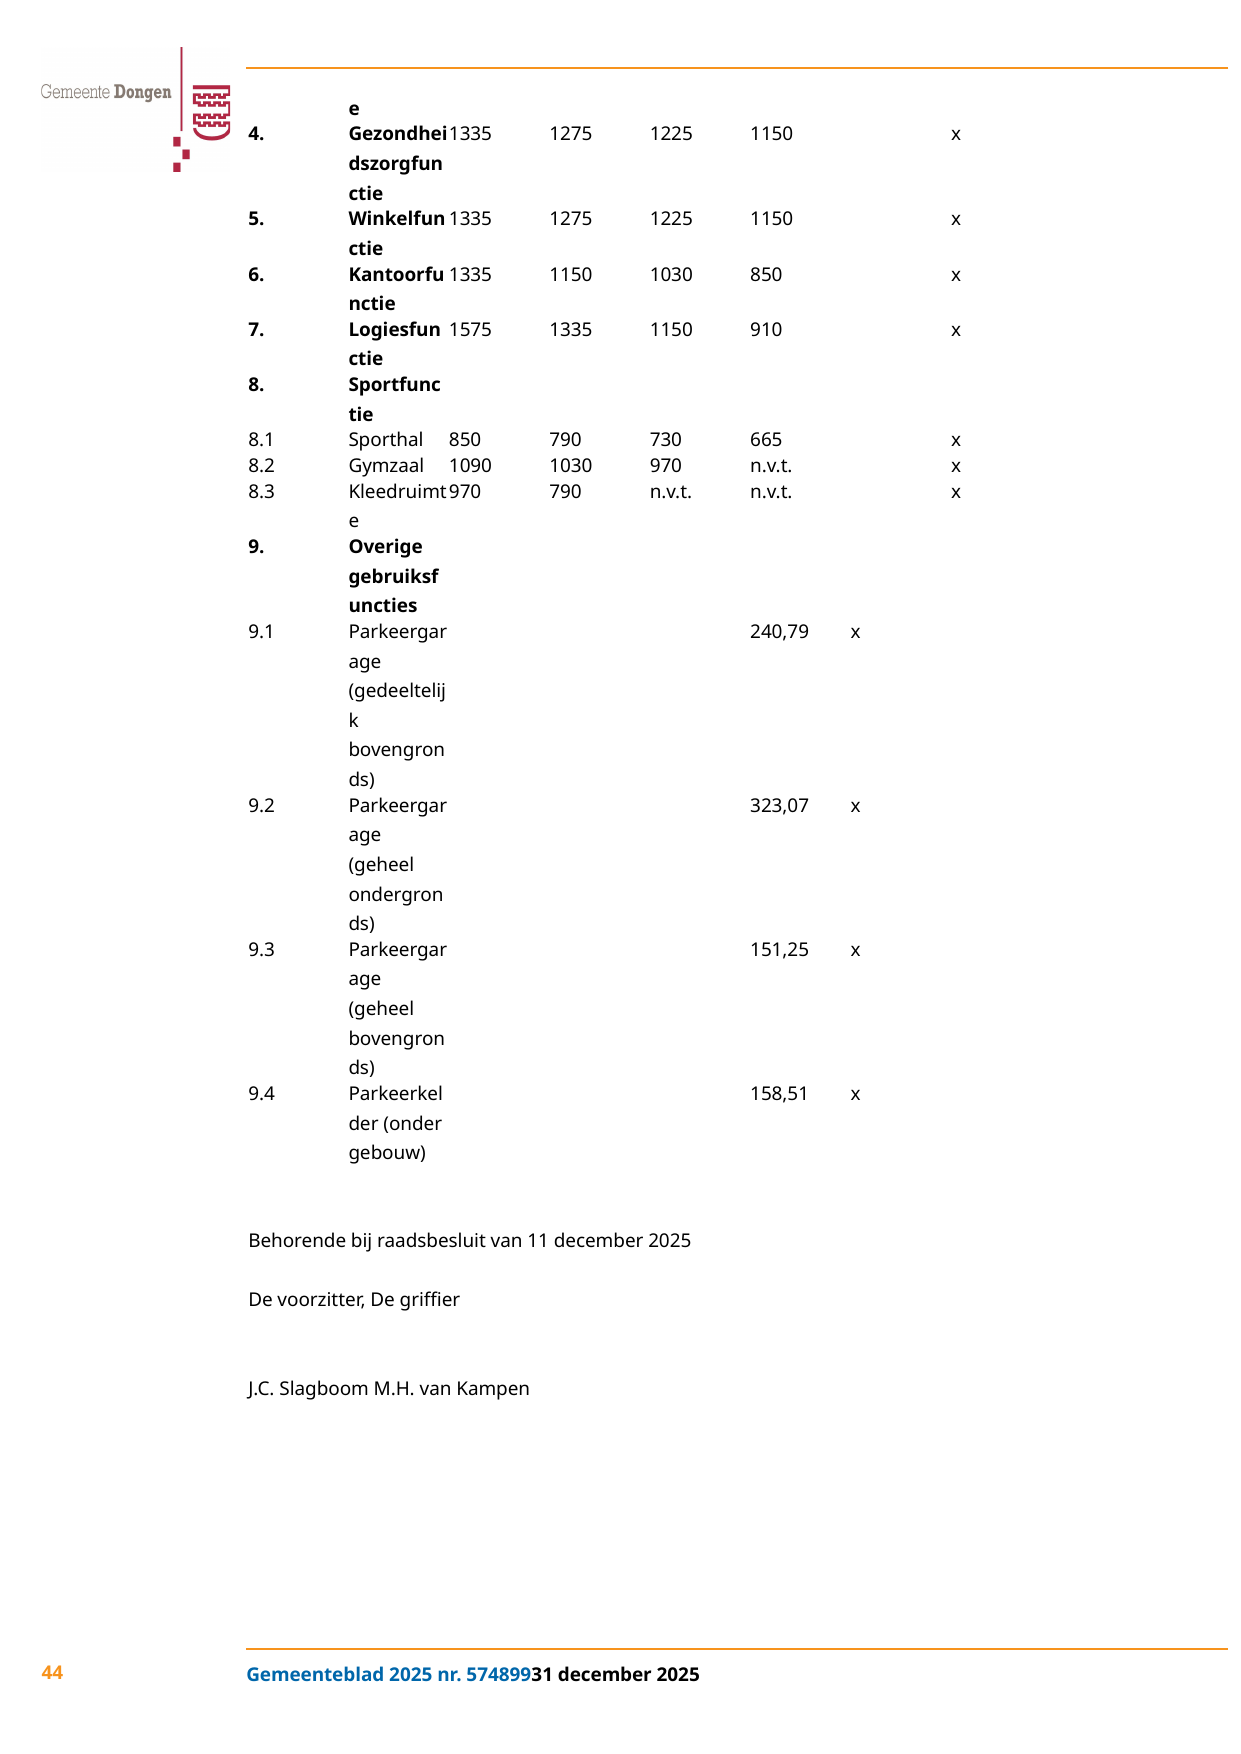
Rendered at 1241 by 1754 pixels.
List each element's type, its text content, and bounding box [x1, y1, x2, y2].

table_cell [549, 534, 649, 618]
table_cell 1335 [449, 121, 549, 205]
table_cell 1150 [549, 261, 649, 316]
table_cell Parkeerkelder (onder gebouw) [348, 1080, 449, 1165]
table_cell 9.2 [248, 792, 348, 936]
table_cell 1275 [549, 205, 649, 261]
table_cell 910 [750, 316, 850, 371]
table_cell x [850, 792, 951, 936]
table_cell [1051, 205, 1152, 261]
table_cell [850, 261, 951, 316]
table_cell [1051, 95, 1152, 121]
table_cell [1051, 261, 1152, 316]
table_cell [650, 534, 750, 618]
table_cell [549, 95, 649, 121]
table_cell Kleedruimte [348, 478, 449, 533]
table_cell 1030 [650, 261, 750, 316]
table_cell 9.4 [248, 1080, 348, 1165]
table_cell [951, 371, 1051, 427]
table_cell [449, 1080, 549, 1165]
table_cell [449, 936, 549, 1080]
table_cell 1150 [650, 316, 750, 371]
table_cell [850, 453, 951, 478]
table_cell [1051, 792, 1152, 936]
table_cell [1051, 1080, 1152, 1165]
table_cell [951, 618, 1051, 792]
table_cell [449, 618, 549, 792]
table_cell Logiesfunctie [348, 316, 449, 371]
table_cell x [951, 261, 1051, 316]
table_cell x [951, 205, 1051, 261]
table_cell 1150 [750, 205, 850, 261]
table_cell 850 [750, 261, 850, 316]
table_cell 790 [549, 427, 649, 452]
table_cell x [951, 427, 1051, 452]
table_cell [449, 371, 549, 427]
table_cell [850, 371, 951, 427]
table_cell n.v.t. [750, 478, 850, 533]
table_cell 970 [650, 453, 750, 478]
table_cell [750, 371, 850, 427]
table_cell 1575 [449, 316, 549, 371]
table_cell Sportfunctie [348, 371, 449, 427]
table_cell [549, 1080, 649, 1165]
table_cell 1090 [449, 453, 549, 478]
table_cell x [951, 316, 1051, 371]
table_cell 790 [549, 478, 649, 533]
table_cell [850, 534, 951, 618]
table_cell [951, 1080, 1051, 1165]
table_cell [650, 936, 750, 1080]
picture [41, 47, 231, 172]
table_cell [549, 371, 649, 427]
table_cell 1150 [750, 121, 850, 205]
table_cell [549, 618, 649, 792]
table_cell [1051, 618, 1152, 792]
table_cell x [850, 618, 951, 792]
table_cell 158,51 [750, 1080, 850, 1165]
table_cell [1051, 371, 1152, 427]
table_cell [850, 316, 951, 371]
table_cell 8.3 [248, 478, 348, 533]
table_cell x [951, 478, 1051, 533]
table_cell [1051, 936, 1152, 1080]
text De voorzitter, De griffier [248, 1287, 1152, 1312]
table_cell [650, 792, 750, 936]
table_cell [449, 95, 549, 121]
table_cell [1051, 453, 1152, 478]
table_cell 9.1 [248, 618, 348, 792]
table_cell x [850, 1080, 951, 1165]
table_cell 1030 [549, 453, 649, 478]
table_cell [1051, 534, 1152, 618]
table_cell [549, 792, 649, 936]
table_cell Overige gebruiksfuncties [348, 534, 449, 618]
table_cell 1225 [650, 121, 750, 205]
table_cell [650, 95, 750, 121]
table_cell [850, 121, 951, 205]
table_cell [951, 792, 1051, 936]
table_cell 323,07 [750, 792, 850, 936]
table_cell Parkeergarage (geheel bovengronds) [348, 936, 449, 1080]
table_cell [248, 95, 348, 121]
table_cell 240,79 [750, 618, 850, 792]
table_cell 4. [248, 121, 348, 205]
table_cell [850, 95, 951, 121]
table_cell 665 [750, 427, 850, 452]
table_cell [750, 95, 850, 121]
table_cell Parkeergarage (geheel ondergronds) [348, 792, 449, 936]
table_cell 1335 [449, 205, 549, 261]
table_cell 8. [248, 371, 348, 427]
table_cell [1051, 478, 1152, 533]
table_cell Gezondheidszorgfunctie [348, 121, 449, 205]
table_cell 1335 [449, 261, 549, 316]
table_cell Parkeergarage (gedeeltelijk bovengronds) [348, 618, 449, 792]
table_cell [951, 95, 1051, 121]
table_cell [750, 534, 850, 618]
text Behorende bij raadsbesluit van 11 december 2025 [248, 1227, 1152, 1253]
table_cell 6. [248, 261, 348, 316]
table_cell 1335 [549, 316, 649, 371]
table_cell [850, 205, 951, 261]
table_cell 9.3 [248, 936, 348, 1080]
table_cell [1051, 121, 1152, 205]
table_cell [449, 792, 549, 936]
table_cell [549, 936, 649, 1080]
table_cell 970 [449, 478, 549, 533]
table_cell 5. [248, 205, 348, 261]
table_cell x [850, 936, 951, 1080]
table_cell Gymzaal [348, 453, 449, 478]
table_cell [650, 371, 750, 427]
table_cell 1225 [650, 205, 750, 261]
table_cell [1051, 427, 1152, 452]
text J.C. Slagboom M.H. van Kampen [248, 1375, 1152, 1401]
table_cell x [951, 453, 1051, 478]
table_cell [650, 618, 750, 792]
table_cell 9. [248, 534, 348, 618]
table_cell 1275 [549, 121, 649, 205]
table_cell n.v.t. [750, 453, 850, 478]
table_cell 7. [248, 316, 348, 371]
table_cell 151,25 [750, 936, 850, 1080]
table_cell n.v.t. [650, 478, 750, 533]
table_cell 8.2 [248, 453, 348, 478]
table_cell [449, 534, 549, 618]
table_cell [1051, 316, 1152, 371]
table_cell [850, 478, 951, 533]
table_cell [850, 427, 951, 452]
table_cell Sporthal [348, 427, 449, 452]
table_cell Kantoorfunctie [348, 261, 449, 316]
table_cell x [951, 121, 1051, 205]
table_cell e [348, 95, 449, 121]
table_cell [951, 936, 1051, 1080]
table_cell 8.1 [248, 427, 348, 452]
table_cell 850 [449, 427, 549, 452]
table_cell [650, 1080, 750, 1165]
table_cell Winkelfunctie [348, 205, 449, 261]
table_cell 730 [650, 427, 750, 452]
table_cell [951, 534, 1051, 618]
